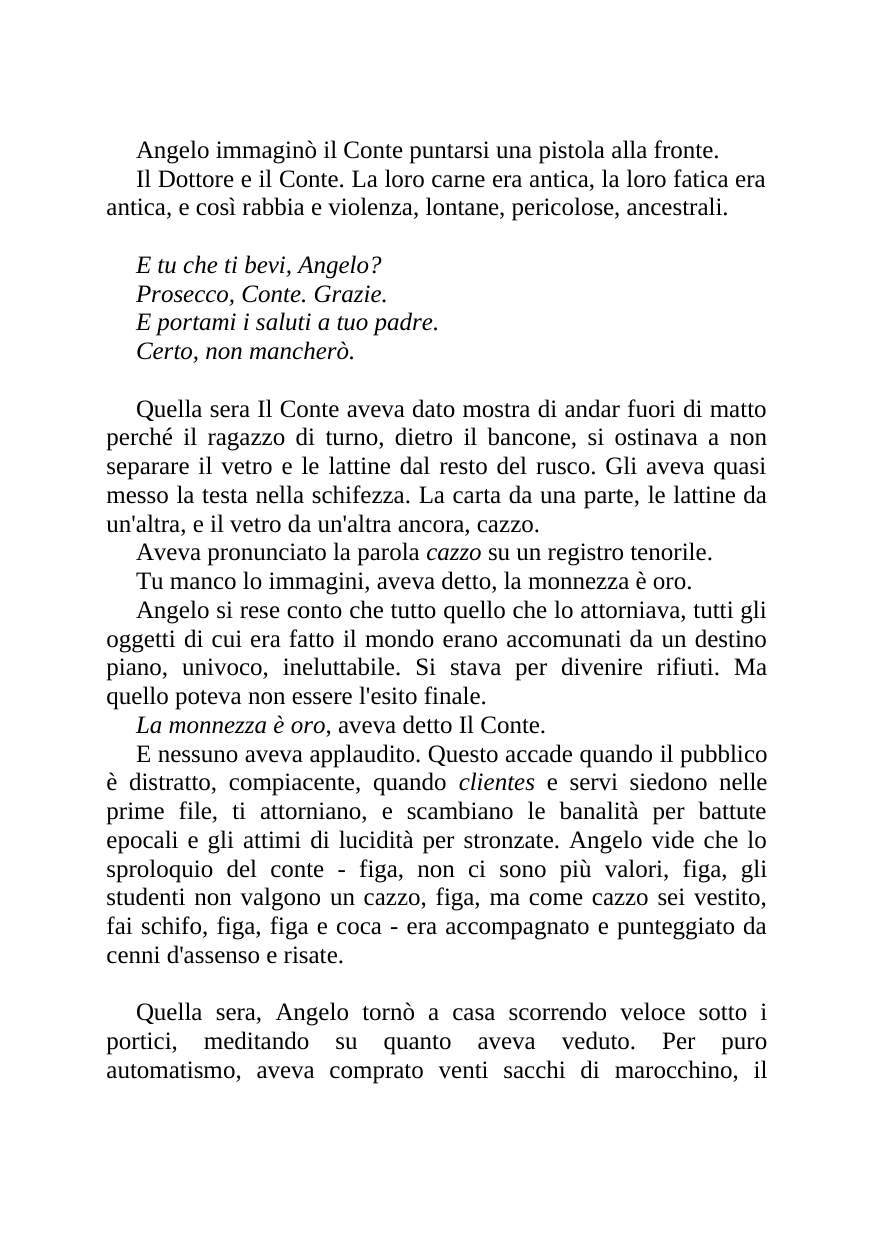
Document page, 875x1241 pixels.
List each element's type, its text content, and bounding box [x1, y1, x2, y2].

text Aveva pronunciato la parola cazzo su un registro tenorile. [106, 537, 768, 566]
text E portami i saluti a tuo padre. [106, 307, 768, 336]
text Il Dottore e il Conte. La loro carne era antica, la loro fatica era antica, e così rabbia e violenza, lontane, pericolose, ancestrali. [106, 164, 768, 221]
text Prosecco, Conte. Grazie. [106, 279, 768, 307]
text Certo, non mancherò. [106, 336, 768, 365]
text Tu manco lo immagini, aveva detto, la monnezza è oro. [106, 566, 768, 595]
text E tu che ti bevi, Angelo? [106, 250, 768, 279]
text Angelo si rese conto che tutto quello che lo attorniava, tutti gli oggetti di cui era fatto il mondo erano accomunati da un destino piano, univoco, ineluttabile. Si stava per divenire rifiuti. Ma quello poteva non essere l'esito finale. [106, 595, 768, 710]
text E nessuno aveva applaudito. Questo accade quando il pubblico è distratto, compiacente, quando clientes e servi siedono nelle prime file, ti attorniano, e scambiano le banalità per battute epocali e gli attimi di lucidità per stronzate. Angelo vide che lo sproloquio del conte - figa, non ci sono più valori, figa, gli studenti non valgono un cazzo, figa, ma come cazzo sei vestito, fai schifo, figa, figa e coca - era accompagnato e punteggiato da cenni d'assenso e risate. [106, 739, 768, 969]
text Quella sera, Angelo tornò a casa scorrendo veloce sotto i portici, meditando su quanto aveva veduto. Per puro automatismo, aveva comprato venti sacchi di marocchino, il [106, 997, 768, 1084]
text Angelo immaginò il Conte puntarsi una pistola alla fronte. [106, 135, 768, 164]
text La monnezza è oro, aveva detto Il Conte. [106, 710, 768, 739]
text Quella sera Il Conte aveva dato mostra di andar fuori di matto perché il ragazzo di turno, dietro il bancone, si ostinava a non separare il vetro e le lattine dal resto del rusco. Gli aveva quasi messo la testa nella schifezza. La carta da una parte, le lattine da un'altra, e il vetro da un'altra ancora, cazzo. [106, 394, 768, 537]
